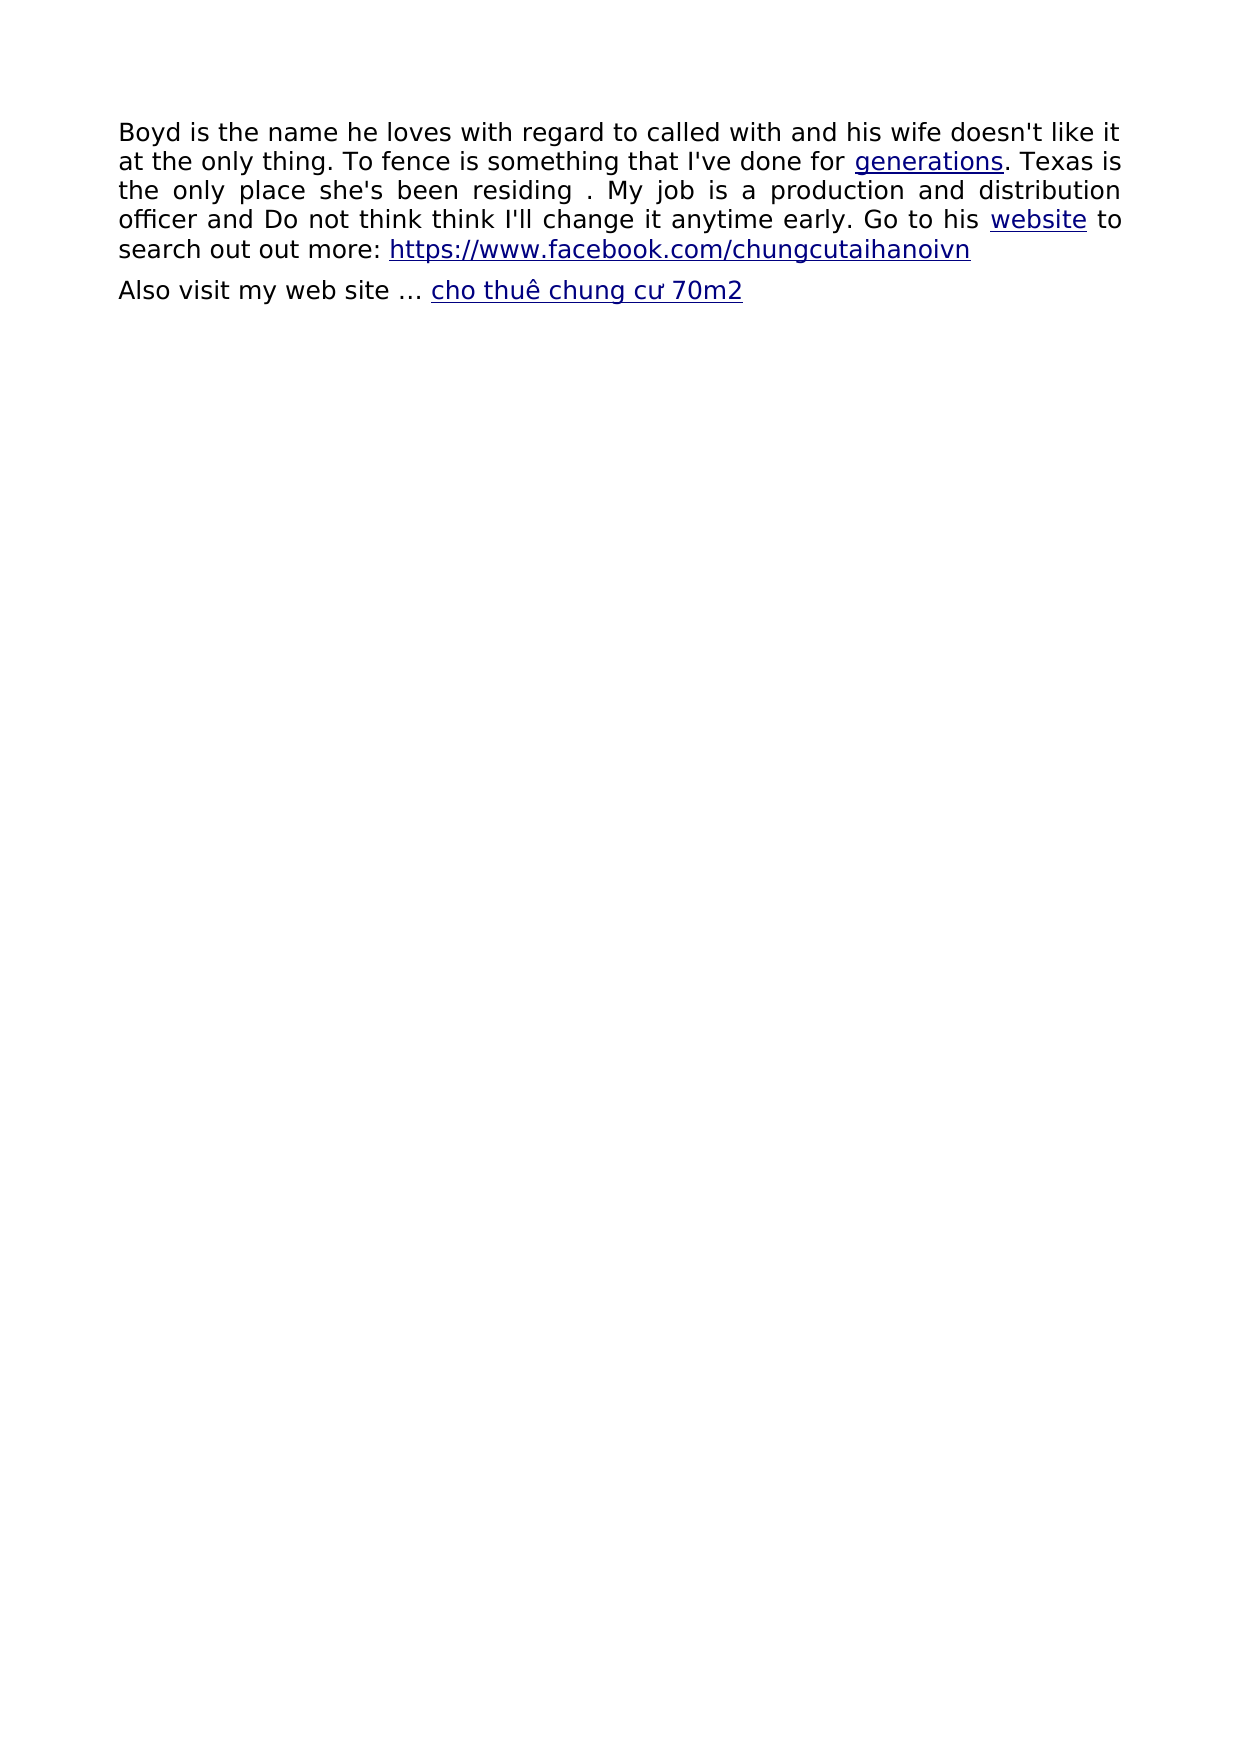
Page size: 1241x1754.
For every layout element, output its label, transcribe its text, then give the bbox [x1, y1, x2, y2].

text Boyd is the name he loves with regard to called with and his wife doesn't like it at the only thing. To fence is something that I've done for generations. Texas is the only place she's been residing . My job is a production and distribution officer and Do not think think I'll change it anytime early. Go to his website to search out out more: https://www.facebook.com/chungcutaihanoivn [118, 118, 1122, 264]
text Also visit my web site … cho thuê chung cư 70m2 [118, 276, 1122, 306]
